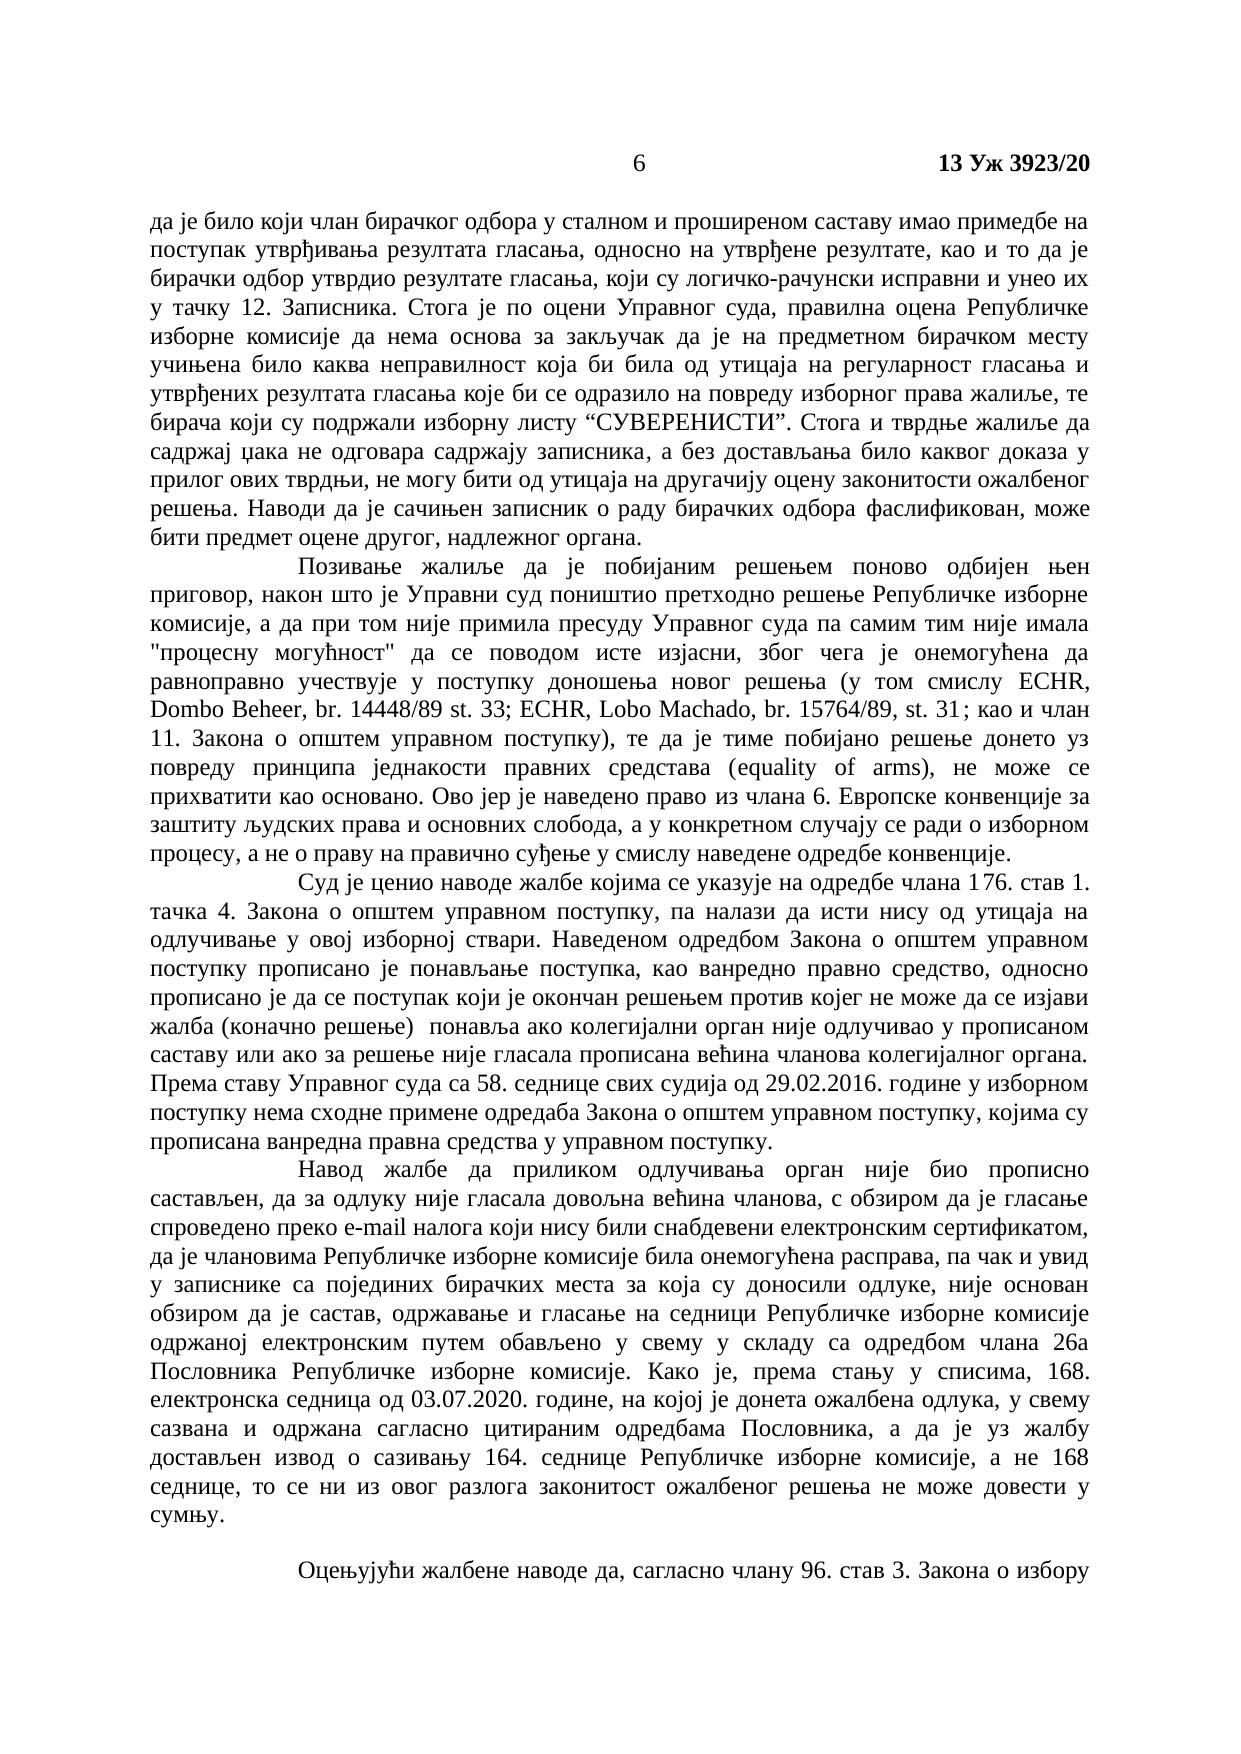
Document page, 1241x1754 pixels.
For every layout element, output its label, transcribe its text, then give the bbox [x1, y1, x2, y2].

text да је било који члан бирачког одбора у сталном и проширеном саставу имао примедбе на поступак утврђивања резултата гласања, односно на утврђене резултате, као и то да је бирачки одбор утврдио резултате гласања, који су логичко-рачунски исправни и унео их у тачку 12. Записника. Стога је по оцени Управног суда, правилна оцена Републичке изборне комисије да нема основа за закључак да је на предметном бирачком месту учињена било каква неправилност која би била од утицаја на регуларност гласања и утврђених резултата гласања које би се одразило на повреду изборног права жалиље, те бирача који су подржали изборну листу “СУВЕРЕНИСТИ”. Стога и тврдње жалиље да садржај џака не одговара садржају записника, а без достављања било каквог доказа у прилог ових тврдњи, не могу бити од утицаја на другачију оцену законитости ожалбеног решења. Наводи да је сачињен записник о раду бирачких одбора фаслификован, може бити предмет оцене другог, надлежног органа. [150, 206, 1090, 551]
text Суд је ценио наводе жалбе којима се указује на одредбе члана 176. став 1. тачка 4. Закона о општем управном поступку, па налази да исти нису од утицаја на одлучивање у овој изборној ствари. Наведеном одредбом Закона о општем управном поступку прописано је понављање поступка, као ванредно правно средство, односно прописано је да се поступак који је окончан решењем против којег не може да се изјави жалба (коначно решење) понавља ако колегијални орган није одлучивао у прописаном саставу или ако за решење није гласала прописана већина чланова колегијалног органа. Према ставу Управног суда са 58. седнице свих судија од 29.02.2016. године у изборном поступку нема сходне примене одредаба Закона о општем управном поступку, којима су прописана ванредна правна средства у управном поступку. [150, 867, 1090, 1154]
text Оцењујући жалбене наводе да, сагласно члану 96. став 3. Закона о избору [150, 1555, 1090, 1583]
text Позивање жалиље да је побијаним решењем поново одбијен њен приговор, након што је Управни суд поништио претходно решење Републичке изборне комисије, а да при том није примила пресуду Управног суда па самим тим није имала "процесну могућност" да се поводом исте изјасни, због чега је онемогућена да равноправно учествује у поступку доношења новог решења (у том смислу ECHR, Dombo Beheer, br. 14448/89 st. 33; ECHR, Lobo Machado, br. 15764/89, st. 31; као и члан 11. Закона о општем управном поступку), те да је тиме побијано решење донето уз повреду принципа једнакости правних средстава (equality of arms), не може се прихватити као основано. Ово јер је наведено право из члана 6. Европске конвенције за заштиту људских права и основних слобода, а у конкретном случају се ради о изборном процесу, а не о праву на правично суђење у смислу наведене одредбе конвенције. [150, 551, 1090, 867]
text Навод жалбе да приликом одлучивања орган није био прописно састављен, да за одлуку није гласала довољна већина чланова, с обзиром да је гласање спроведено преко e-mail налога који нису били снабдевени електронским сертификатом, да је члановима Републичке изборне комисије била онемогућена расправа, па чак и увид у записнике са појединих бирачких места за која су доносили одлуке, није основан обзиром да је састав, одржавање и гласање на седници Републичке изборне комисије одржаној електронским путем обављено у свему у складу са одредбом члана 26а Пословника Републичке изборне комисије. Како је, према стању у списима, 168. електронска седница од 03.07.2020. године, на којој је донета ожалбена одлука, у свему сазвана и одржана сагласно цитираним одредбама Пословника, а да је уз жалбу достављен извод о сазивању 164. седнице Републичке изборне комисије, а не 168 седнице, то се ни из овог разлога законитост ожалбеног решења не може довести у сумњу. [150, 1154, 1090, 1528]
